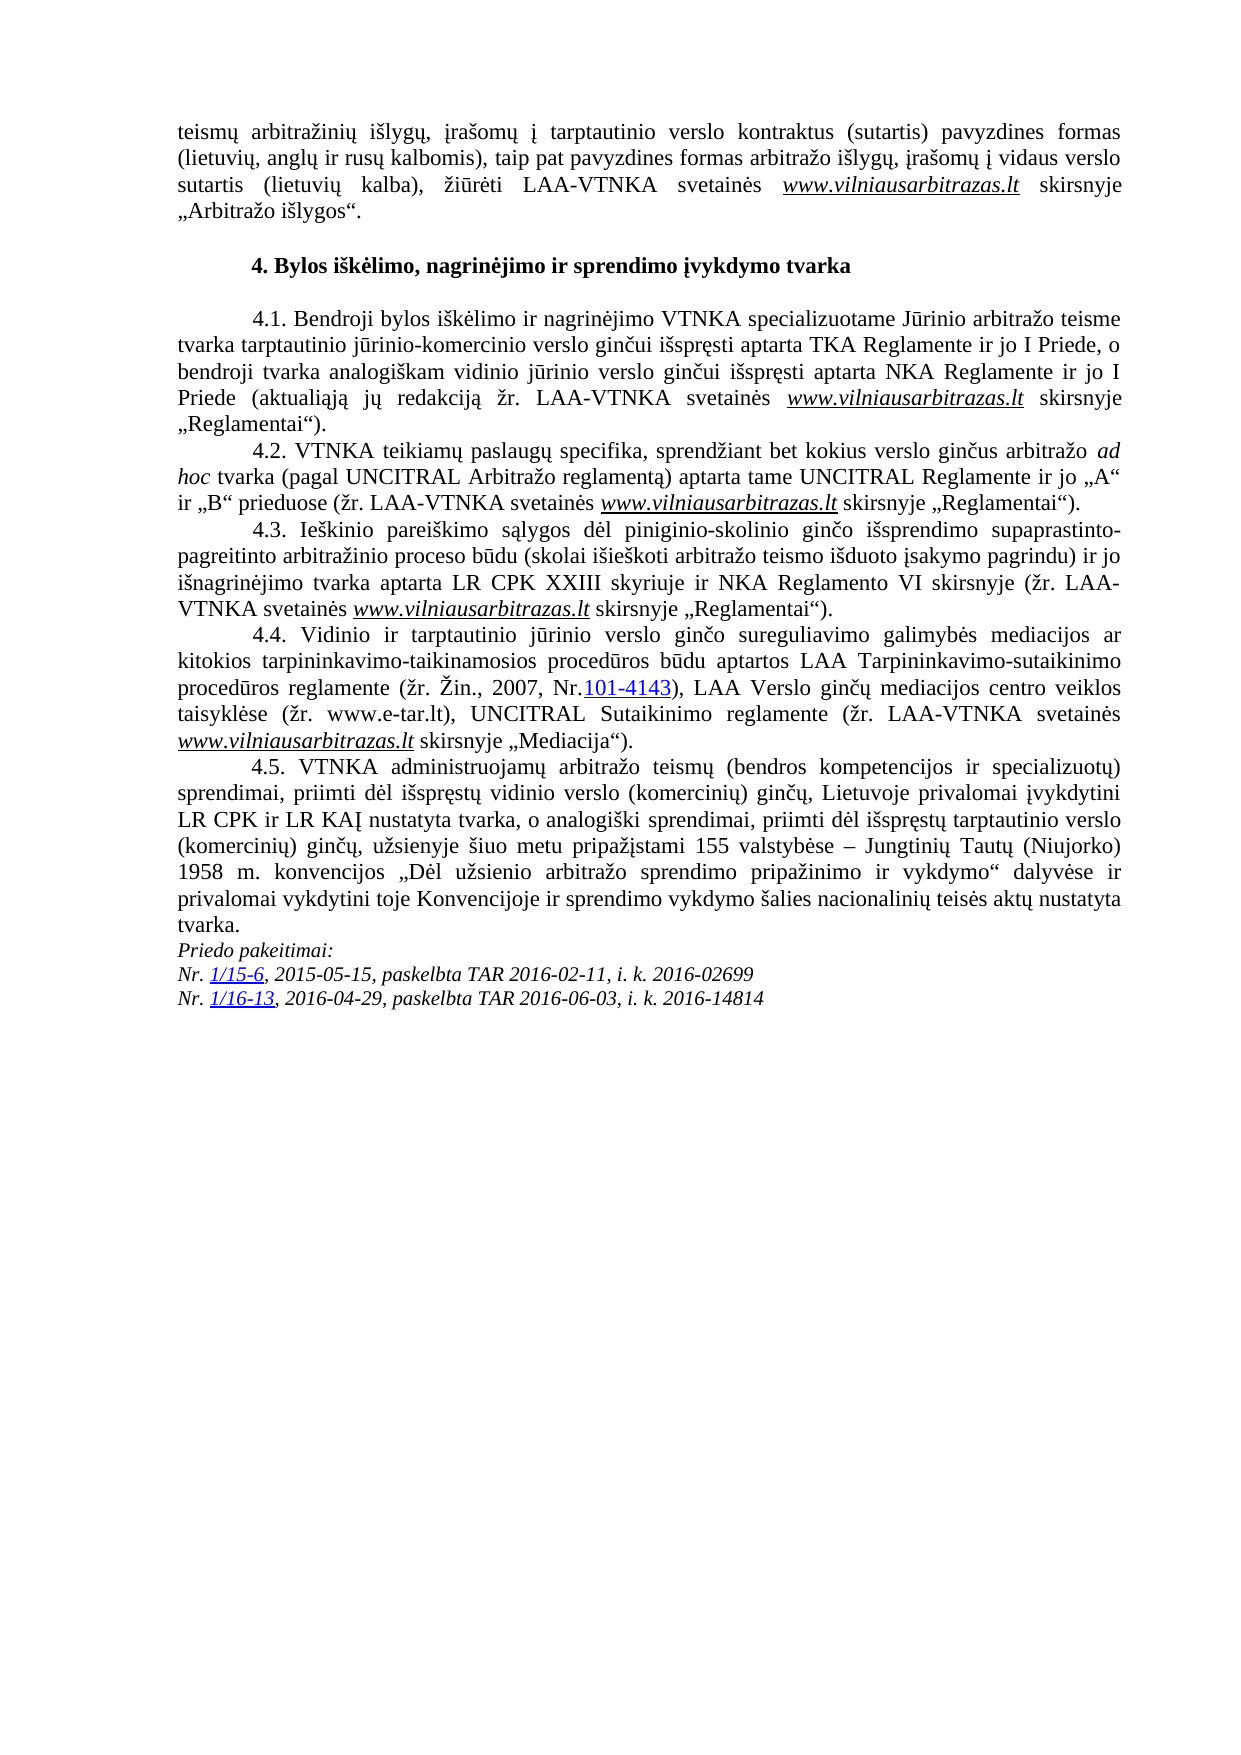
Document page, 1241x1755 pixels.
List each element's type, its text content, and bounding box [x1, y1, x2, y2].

text Nr. 1/15-6, 2015-05-15, paskelbta TAR 2016-02-11, i. k. 2016-02699 [177, 962, 1122, 986]
text 4.1. Bendroji bylos iškėlimo ir nagrinėjimo VTNKA specializuotame Jūrinio arbitražo teisme tvarka tarptautinio jūrinio-komercinio verslo ginčui išspręsti aptarta TKA Reglamente ir jo I Priede, o bendroji tvarka analogiškam vidinio jūrinio verslo ginčui išspręsti aptarta NKA Reglamente ir jo I Priede (aktualiąją jų redakciją žr. LAA-VTNKA svetainės www.vilniausarbitrazas.lt skirsnyje „Reglamentai“). [177, 305, 1122, 437]
text teismų arbitražinių išlygų, įrašomų į tarptautinio verslo kontraktus (sutartis) pavyzdines formas (lietuvių, anglų ir rusų kalbomis), taip pat pavyzdines formas arbitražo išlygų, įrašomų į vidaus verslo sutartis (lietuvių kalba), žiūrėti LAA-VTNKA svetainės www.vilniausarbitrazas.lt skirsnyje „Arbitražo išlygos“. [177, 118, 1122, 223]
text 4.4. Vidinio ir tarptautinio jūrinio verslo ginčo sureguliavimo galimybės mediacijos ar kitokios tarpininkavimo-taikinamosios procedūros būdu aptartos LAA Tarpininkavimo-sutaikinimo procedūros reglamente (žr. Žin., 2007, Nr.101-4143), LAA Verslo ginčų mediacijos centro veiklos taisyklėse (žr. www.e-tar.lt), UNCITRAL Sutaikinimo reglamente (žr. LAA-VTNKA svetainės www.vilniausarbitrazas.lt skirsnyje „Mediacija“). [177, 621, 1122, 753]
text Priedo pakeitimai: [177, 937, 1122, 962]
text 4.5. VTNKA administruojamų arbitražo teismų (bendros kompetencijos ir specializuotų) sprendimai, priimti dėl išspręstų vidinio verslo (komercinių) ginčų, Lietuvoje privalomai įvykdytini LR CPK ir LR KAĮ nustatyta tvarka, o analogiški sprendimai, priimti dėl išspręstų tarptautinio verslo (komercinių) ginčų, užsienyje šiuo metu pripažįstami 155 valstybėse – Jungtinių Tautų (Niujorko) 1958 m. konvencijos „Dėl užsienio arbitražo sprendimo pripažinimo ir vykdymo“ dalyvėse ir privalomai vykdytini toje Konvencijoje ir sprendimo vykdymo šalies nacionalinių teisės aktų nustatyta tvarka. [177, 753, 1122, 937]
text 4.2. VTNKA teikiamų paslaugų specifika, sprendžiant bet kokius verslo ginčus arbitražo ad hoc tvarka (pagal UNCITRAL Arbitražo reglamentą) aptarta tame UNCITRAL Reglamente ir jo „A“ ir „B“ prieduose (žr. LAA-VTNKA svetainės www.vilniausarbitrazas.lt skirsnyje „Reglamentai“). [177, 437, 1122, 516]
text 4.3. Ieškinio pareiškimo sąlygos dėl piniginio-skolinio ginčo išsprendimo supaprastinto-pagreitinto arbitražinio proceso būdu (skolai išieškoti arbitražo teismo išduoto įsakymo pagrindu) ir jo išnagrinėjimo tvarka aptarta LR CPK XXIII skyriuje ir NKA Reglamento VI skirsnyje (žr. LAA-VTNKA svetainės www.vilniausarbitrazas.lt skirsnyje „Reglamentai“). [177, 516, 1122, 621]
text 4. Bylos iškėlimo, nagrinėjimo ir sprendimo įvykdymo tvarka [177, 252, 1124, 279]
text Nr. 1/16-13, 2016-04-29, paskelbta TAR 2016-06-03, i. k. 2016-14814 [177, 986, 1122, 1010]
